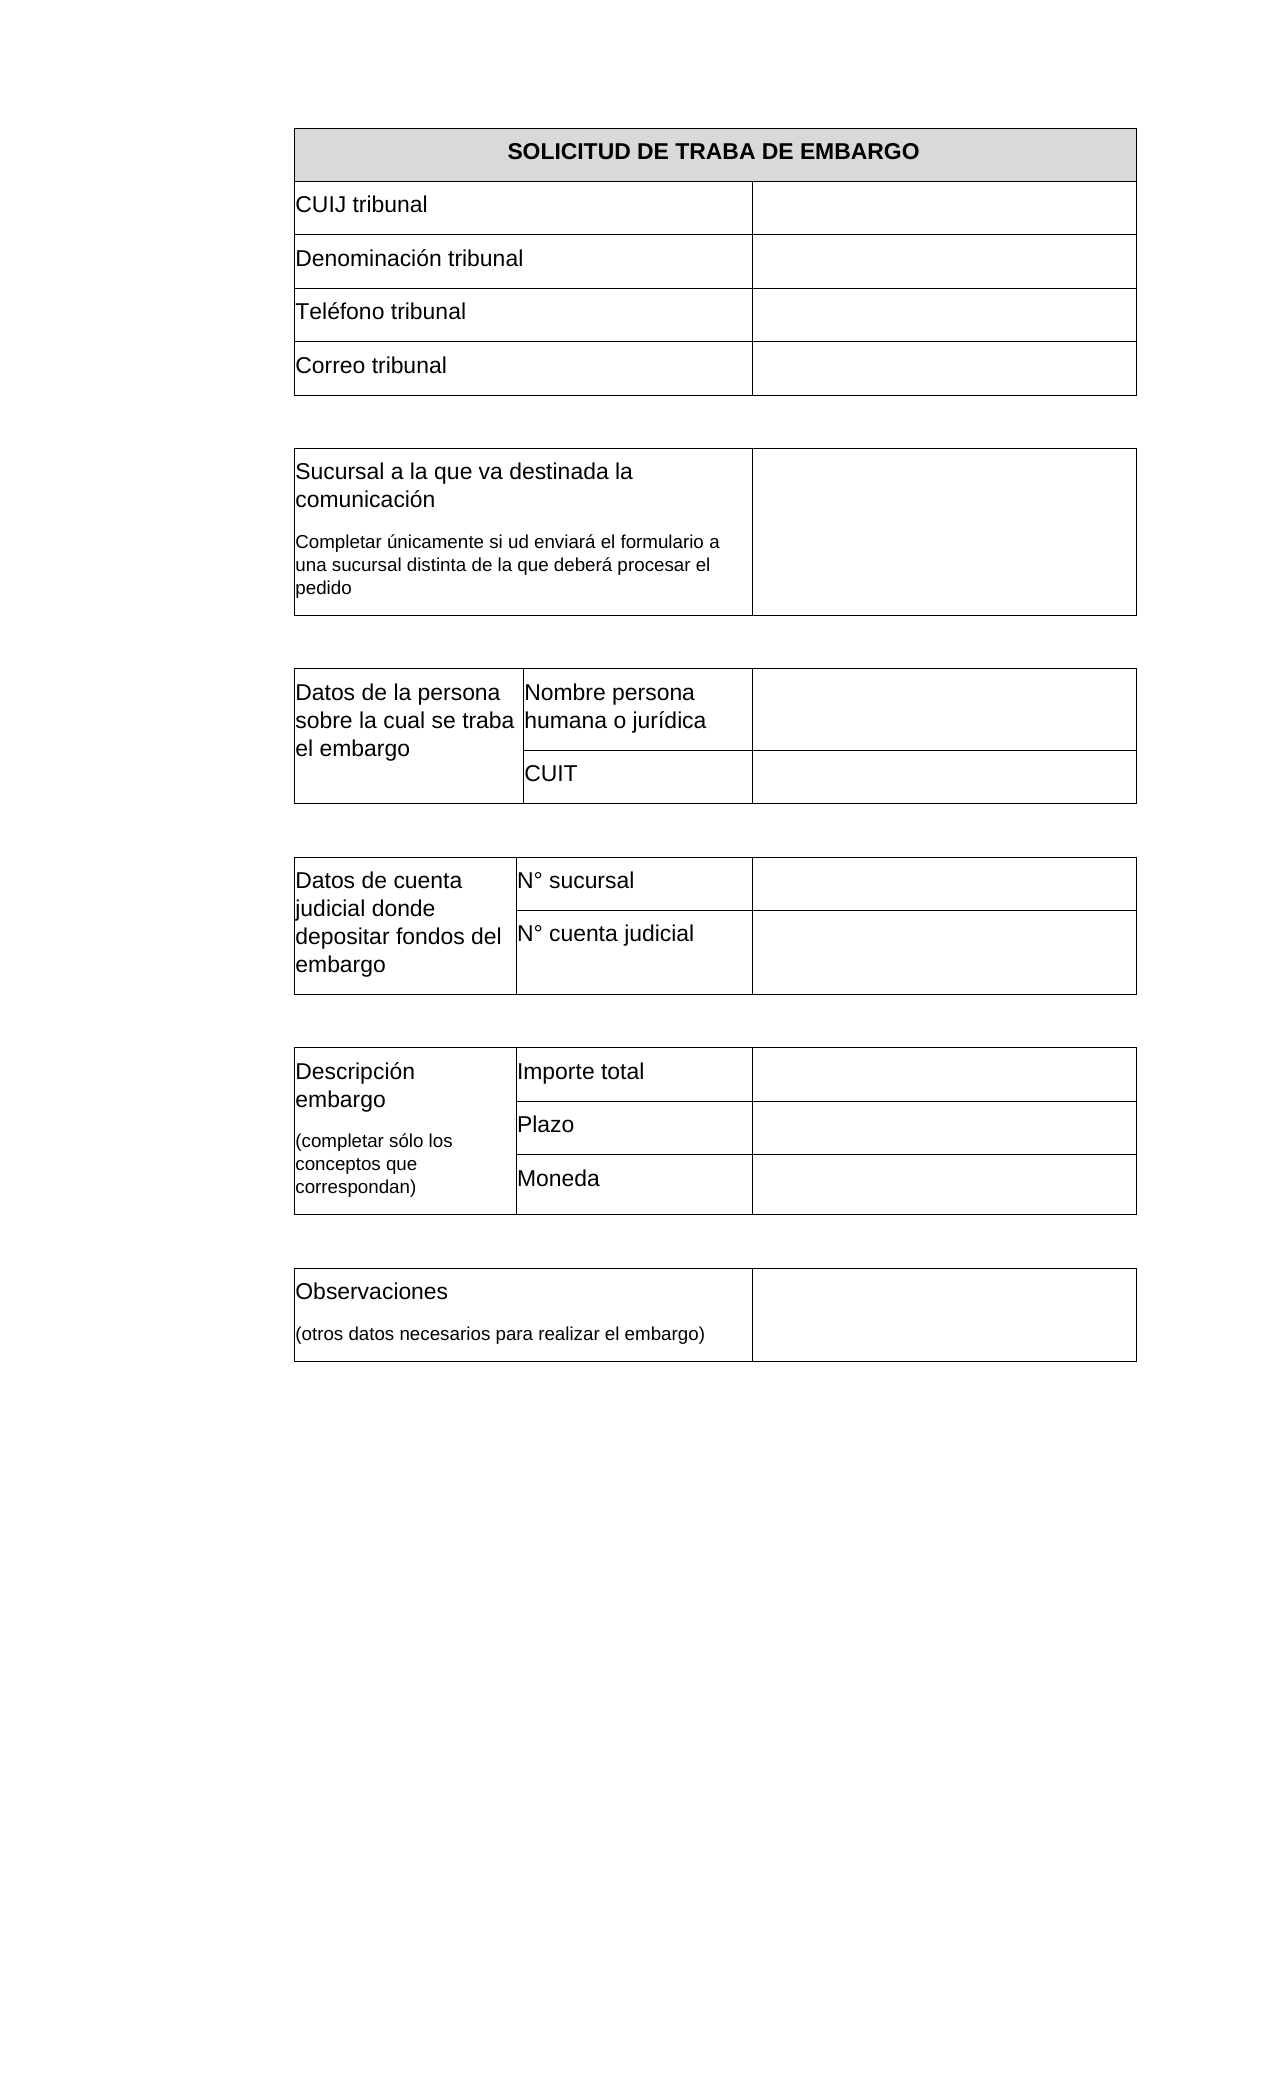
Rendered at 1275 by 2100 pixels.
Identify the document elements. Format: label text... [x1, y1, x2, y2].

table_cell Correo tribunal [295, 342, 752, 395]
table_cell [753, 235, 1136, 288]
table_cell [753, 669, 1136, 750]
table_cell [753, 858, 1136, 910]
table_cell Plazo [517, 1102, 752, 1154]
table_cell [753, 1102, 1136, 1154]
table_cell Importe total [517, 1048, 752, 1101]
table_cell [295, 995, 516, 1047]
table_cell [752, 804, 1137, 857]
table_cell [753, 1048, 1136, 1101]
table_header SOLICITUD DE TRABA DE EMBARGO [295, 129, 1136, 181]
table_cell CUIT [524, 751, 752, 803]
table_cell [752, 396, 1137, 448]
table_cell Teléfono tribunal [295, 289, 752, 341]
table_cell Datos de cuenta judicial donde depositar fondos del embargo [295, 858, 516, 994]
table_cell [516, 1215, 752, 1267]
table_cell Moneda [517, 1155, 752, 1214]
table_cell [295, 396, 752, 448]
table_cell [752, 1215, 1137, 1267]
table_cell Sucursal a la que va destinada la comunicación Completar únicamente si ud enviará el formulario a una sucursal distinta de la que deberá procesar el pedido [295, 449, 752, 615]
table_cell [753, 751, 1136, 803]
table_cell CUIJ tribunal [295, 182, 752, 234]
table_cell N° cuenta judicial [517, 911, 752, 994]
table_cell [753, 911, 1136, 994]
table_cell [753, 1269, 1136, 1361]
table_cell [753, 1155, 1136, 1214]
table_cell N° sucursal [517, 858, 752, 910]
table_cell [753, 449, 1136, 615]
table_cell Descripción embargo (completar sólo los conceptos que correspondan) [295, 1048, 516, 1214]
table_cell [295, 804, 752, 857]
table_cell Nombre persona humana o jurídica [524, 669, 752, 750]
table_cell [752, 616, 1137, 668]
table_cell [753, 289, 1136, 341]
table_cell [295, 1215, 516, 1267]
table_cell Observaciones (otros datos necesarios para realizar el embargo) [295, 1269, 752, 1361]
table_cell Denominación tribunal [295, 235, 752, 288]
table_cell [516, 995, 752, 1047]
table_cell [295, 616, 752, 668]
table_cell [753, 342, 1136, 395]
table_cell [752, 995, 1137, 1047]
table_cell Datos de la persona sobre la cual se traba el embargo [295, 669, 523, 803]
table_cell [753, 182, 1136, 234]
